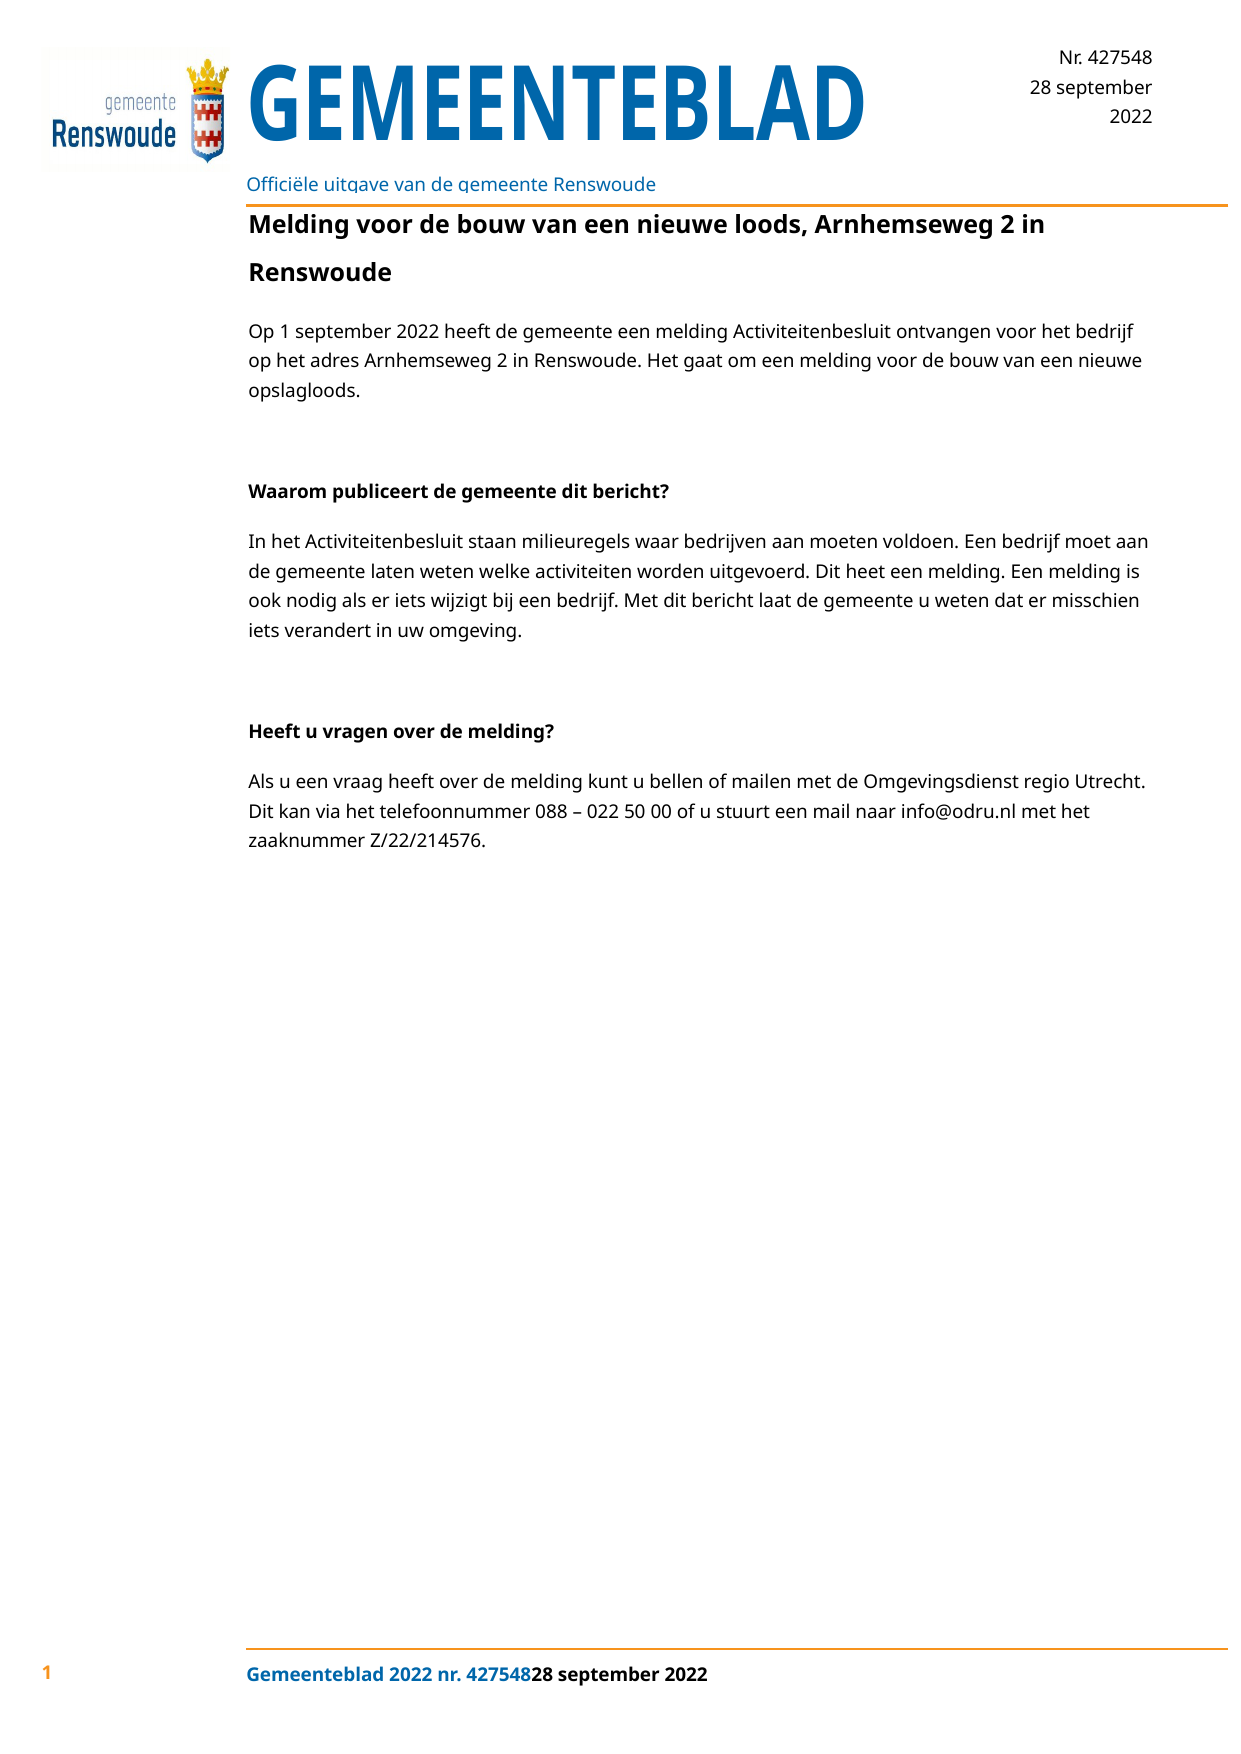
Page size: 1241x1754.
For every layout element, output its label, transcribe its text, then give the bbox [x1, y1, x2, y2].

text Op 1 september 2022 heeft de gemeente een melding Activiteitenbesluit ontvangen voor het bedrijf op het adres Arnhemseweg 2 in Renswoude. Het gaat om een melding voor de bouw van een nieuwe opslagloods. [248, 318, 1152, 403]
text Als u een vraag heeft over de melding kunt u bellen of mailen met de Omgevingsdienst regio Utrecht. Dit kan via het telefoonnummer 088 – 022 50 00 of u stuurt een mail naar info@odru.nl met het zaaknummer Z/22/214576. [248, 768, 1152, 853]
text Heeft u vragen over de melding? [248, 718, 1152, 744]
picture [41, 47, 231, 172]
text In het Activiteitenbesluit staan milieuregels waar bedrijven aan moeten voldoen. Een bedrijf moet aan de gemeente laten weten welke activiteiten worden uitgevoerd. Dit heet een melding. Een melding is ook nodig als er iets wijzigt bij een bedrijf. Met dit bericht laat de gemeente u weten dat er misschien iets verandert in uw omgeving. [248, 528, 1152, 643]
text Waarom publiceert de gemeente dit bericht? [248, 478, 1152, 504]
text Melding voor de bouw van een nieuwe loods, Arnhemseweg 2 in Renswoude [248, 207, 1152, 288]
